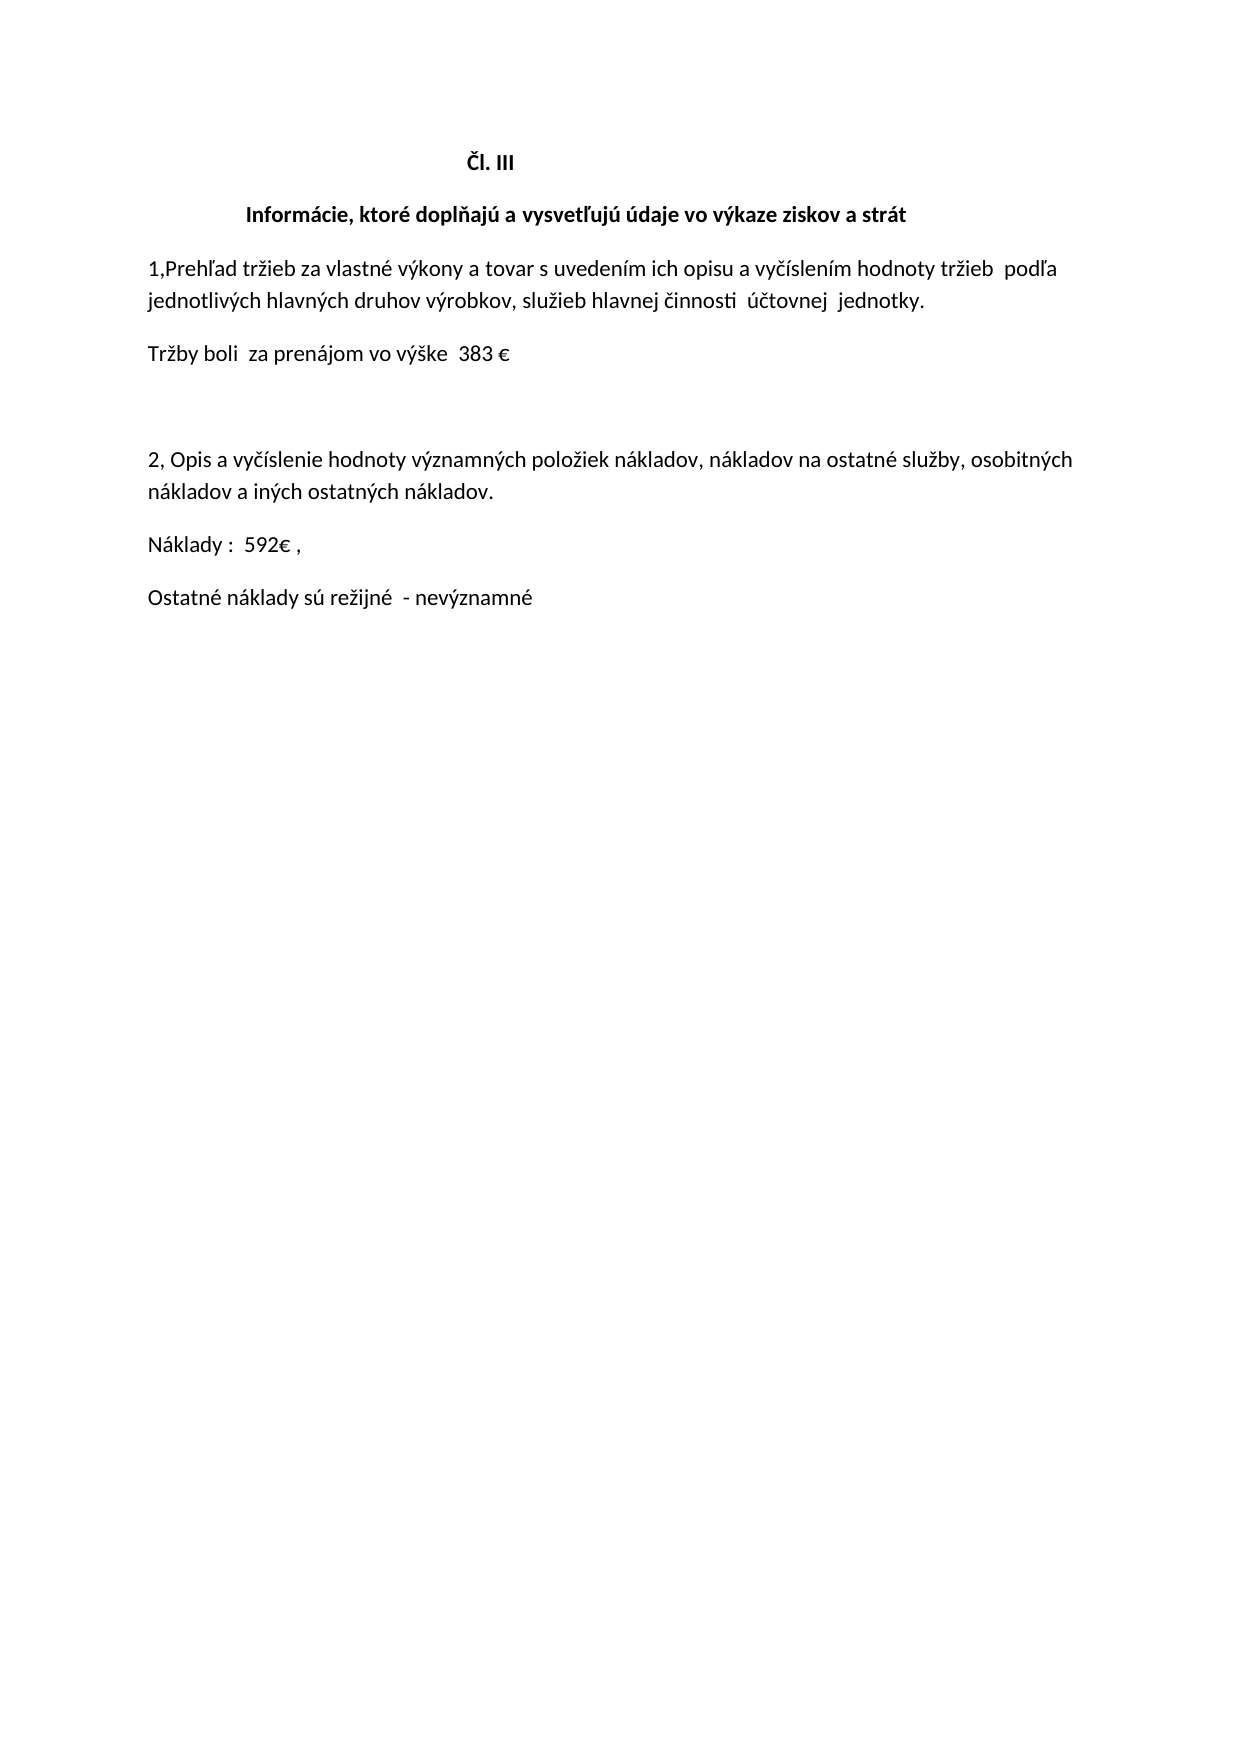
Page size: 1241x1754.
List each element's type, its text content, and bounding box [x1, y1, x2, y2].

text 1,Prehľad tržieb za vlastné výkony a tovar s uvedením ich opisu a vyčíslením hodnoty tržieb podľa jednotlivých hlavných druhov výrobkov, služieb hlavnej činnosti účtovnej jednotky. [148, 254, 1093, 314]
text Čl. III [148, 148, 1093, 176]
text 2, Opis a vyčíslenie hodnoty významných položiek nákladov, nákladov na ostatné služby, osobitných nákladov a iných ostatných nákladov. [148, 445, 1093, 505]
text Náklady : 592€ , [148, 530, 1093, 558]
text Ostatné náklady sú režijné - nevýznamné [148, 583, 1093, 611]
text Tržby boli za prenájom vo výške 383 € [148, 339, 1093, 367]
text Informácie, ktoré doplňajú a vysvetľujú údaje vo výkaze ziskov a strát [148, 201, 1093, 229]
